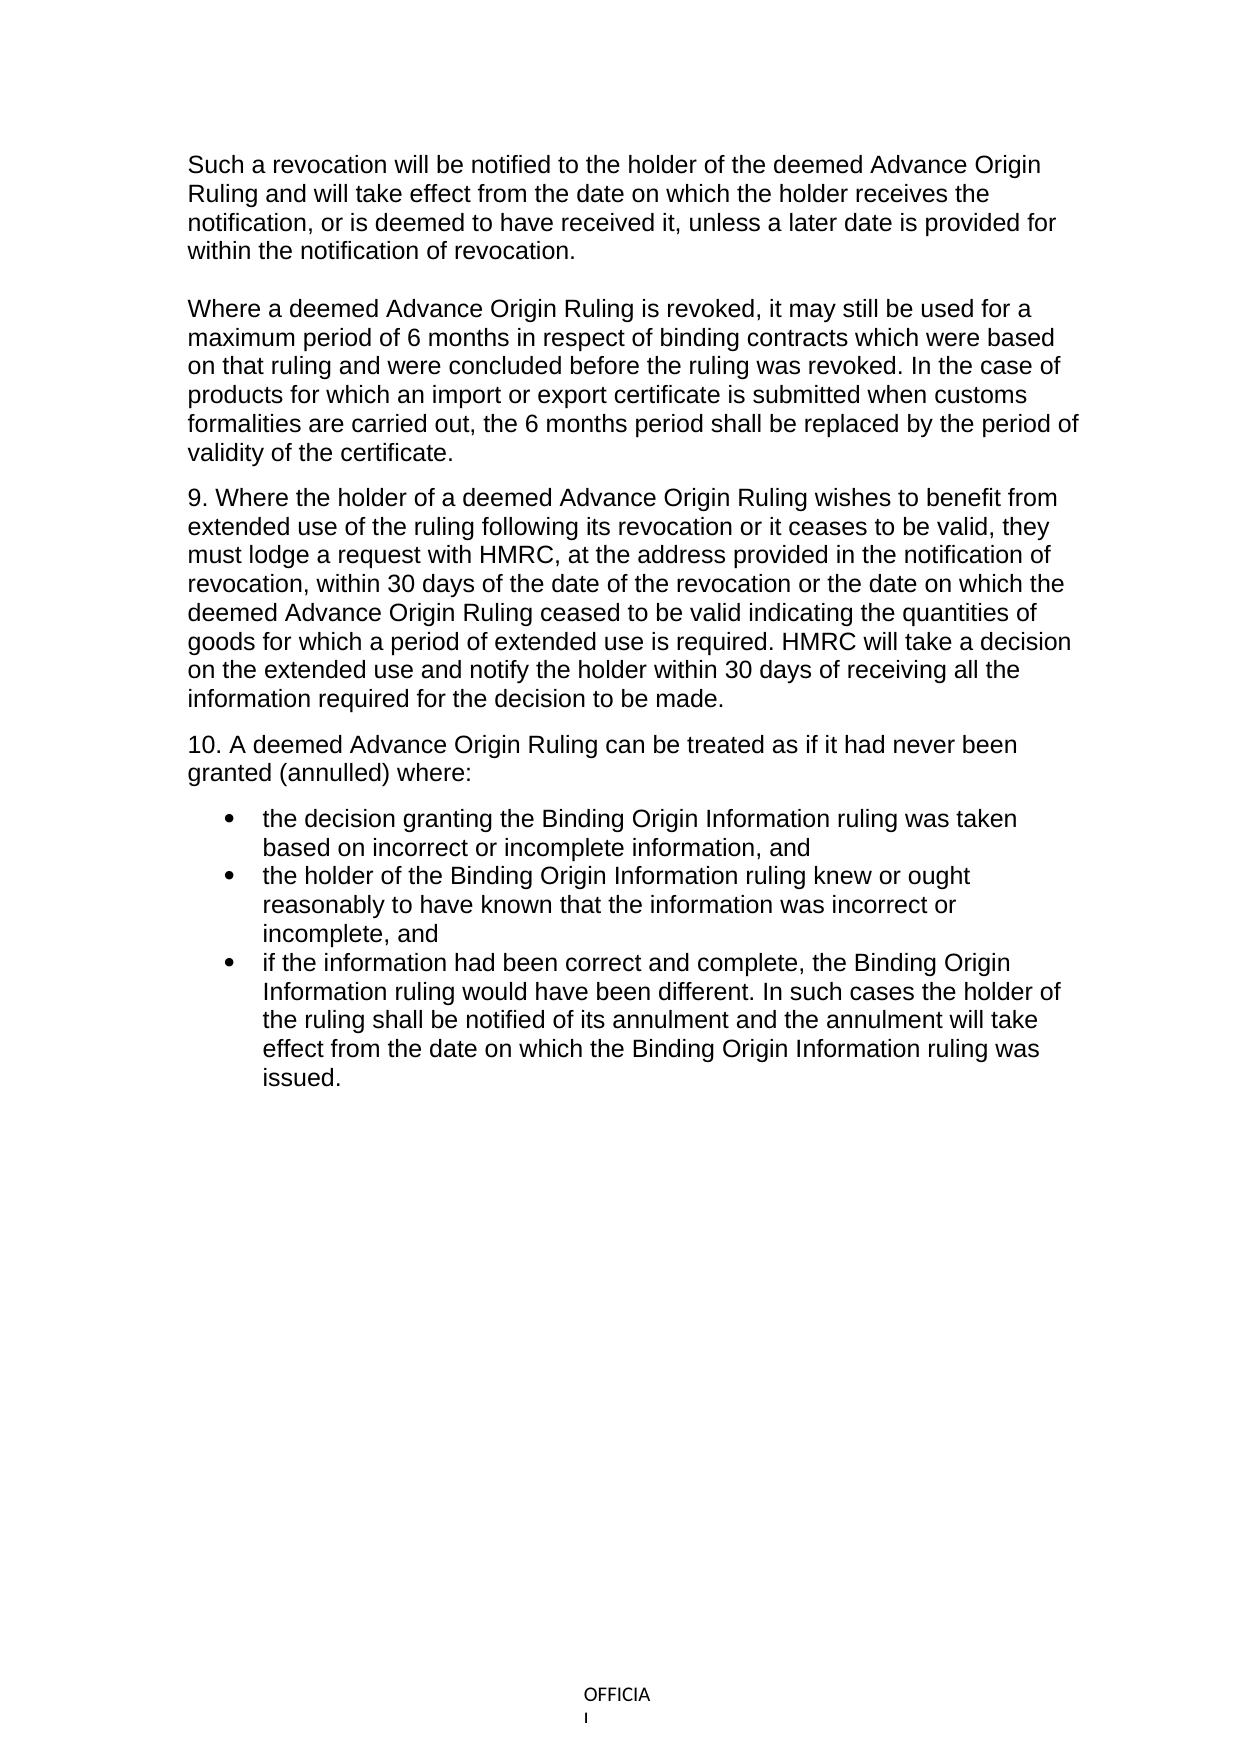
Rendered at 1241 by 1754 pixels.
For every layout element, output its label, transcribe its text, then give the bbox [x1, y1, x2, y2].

list the holder of the Binding Origin Information ruling knew or ought reasonably to have known that the information was incorrect or incomplete, and [225, 861, 1090, 948]
text Where a deemed Advance Origin Ruling is revoked, it may still be used for a maximum period of 6 months in respect of binding contracts which were based on that ruling and were concluded before the ruling was revoked. In the case of products for which an import or export certificate is submitted when customs formalities are carried out, the 6 months period shall be replaced by the period of validity of the certificate. [187, 294, 1090, 466]
text 9. Where the holder of a deemed Advance Origin Ruling wishes to benefit from extended use of the ruling following its revocation or it ceases to be valid, they must lodge a request with HMRC, at the address provided in the notification of revocation, within 30 days of the date of the revocation or the date on which the deemed Advance Origin Ruling ceased to be valid indicating the quantities of goods for which a period of extended use is required. HMRC will take a decision on the extended use and notify the holder within 30 days of receiving all the information required for the decision to be made. [187, 483, 1090, 713]
list the decision granting the Binding Origin Information ruling was taken based on incorrect or incomplete information, and [225, 804, 1090, 861]
text 10. A deemed Advance Origin Ruling can be treated as if it had never been granted (annulled) where: [187, 729, 1090, 787]
list if the information had been correct and complete, the Binding Origin Information ruling would have been different. In such cases the holder of the ruling shall be notified of its annulment and the annulment will take effect from the date on which the Binding Origin Information ruling was issued. [225, 948, 1090, 1092]
text Such a revocation will be notified to the holder of the deemed Advance Origin Ruling and will take effect from the date on which the holder receives the notification, or is deemed to have received it, unless a later date is provided for within the notification of revocation. [187, 150, 1090, 265]
